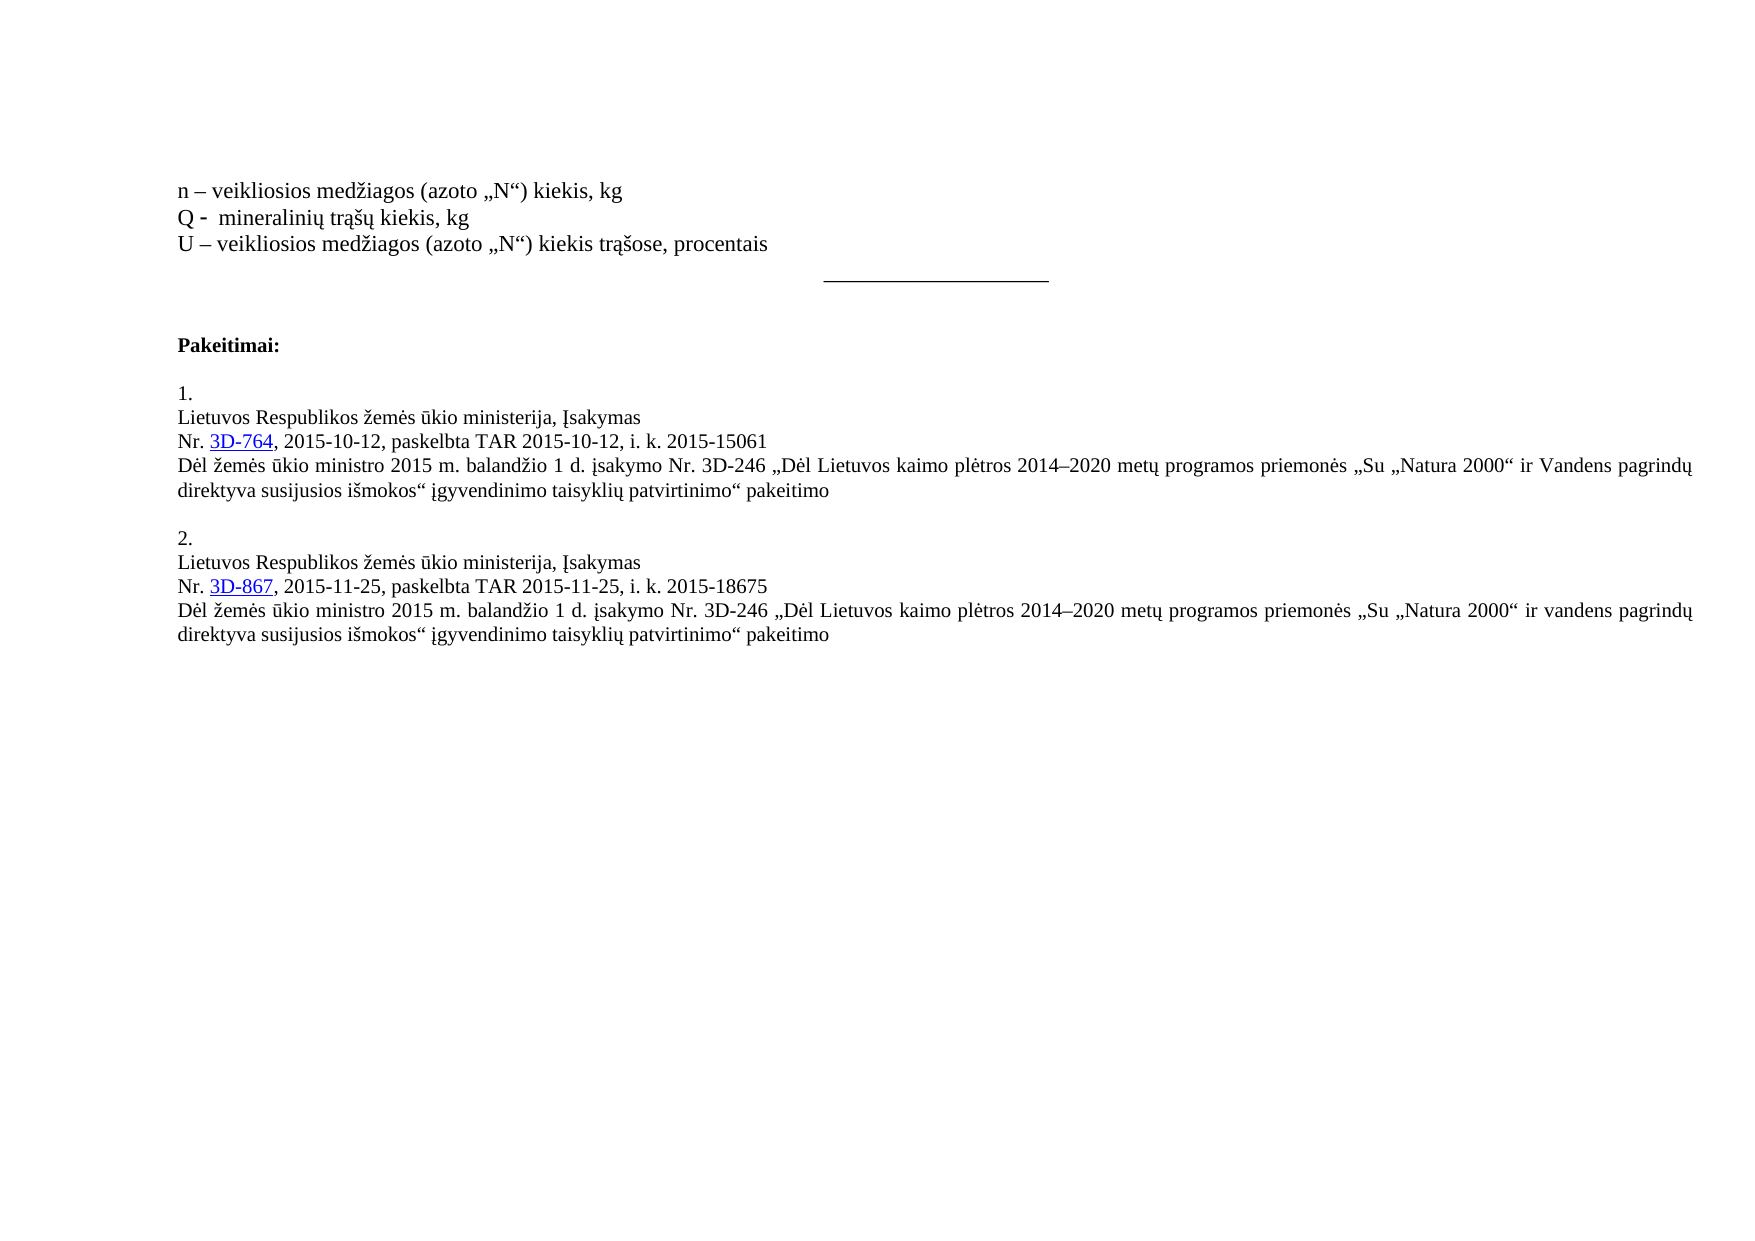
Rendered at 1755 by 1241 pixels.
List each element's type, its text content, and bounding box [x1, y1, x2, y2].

text __________________ [177, 256, 1695, 285]
text Dėl žemės ūkio ministro 2015 m. balandžio 1 d. įsakymo Nr. 3D-246 „Dėl Lietuvos kaimo plėtros 2014–2020 metų programos priemonės „Su „Natura 2000“ ir Vandens pagrindų direktyva susijusios išmokos“ įgyvendinimo taisyklių patvirtinimo“ pakeitimo [177, 453, 1695, 502]
text Lietuvos Respublikos žemės ūkio ministerija, Įsakymas [177, 405, 1695, 429]
text Nr. 3D-867, 2015-11-25, paskelbta TAR 2015-11-25, i. k. 2015-18675 [177, 574, 1695, 598]
text Nr. 3D-764, 2015-10-12, paskelbta TAR 2015-10-12, i. k. 2015-15061 [177, 429, 1695, 453]
text Pakeitimai: [177, 333, 1695, 357]
text Dėl žemės ūkio ministro 2015 m. balandžio 1 d. įsakymo Nr. 3D-246 „Dėl Lietuvos kaimo plėtros 2014–2020 metų programos priemonės „Su „Natura 2000“ ir vandens pagrindų direktyva susijusios išmokos“ įgyvendinimo taisyklių patvirtinimo“ pakeitimo [177, 598, 1695, 646]
text Q  mineralinių trąšų kiekis, kg [177, 203, 1695, 230]
text n – veikliosios medžiagos (azoto „N“) kiekis, kg [177, 177, 1695, 203]
text 1. [177, 381, 1695, 405]
text U – veikliosios medžiagos (azoto „N“) kiekis trąšose, procentais [177, 230, 1695, 256]
text Lietuvos Respublikos žemės ūkio ministerija, Įsakymas [177, 550, 1695, 574]
text 2. [177, 526, 1695, 550]
